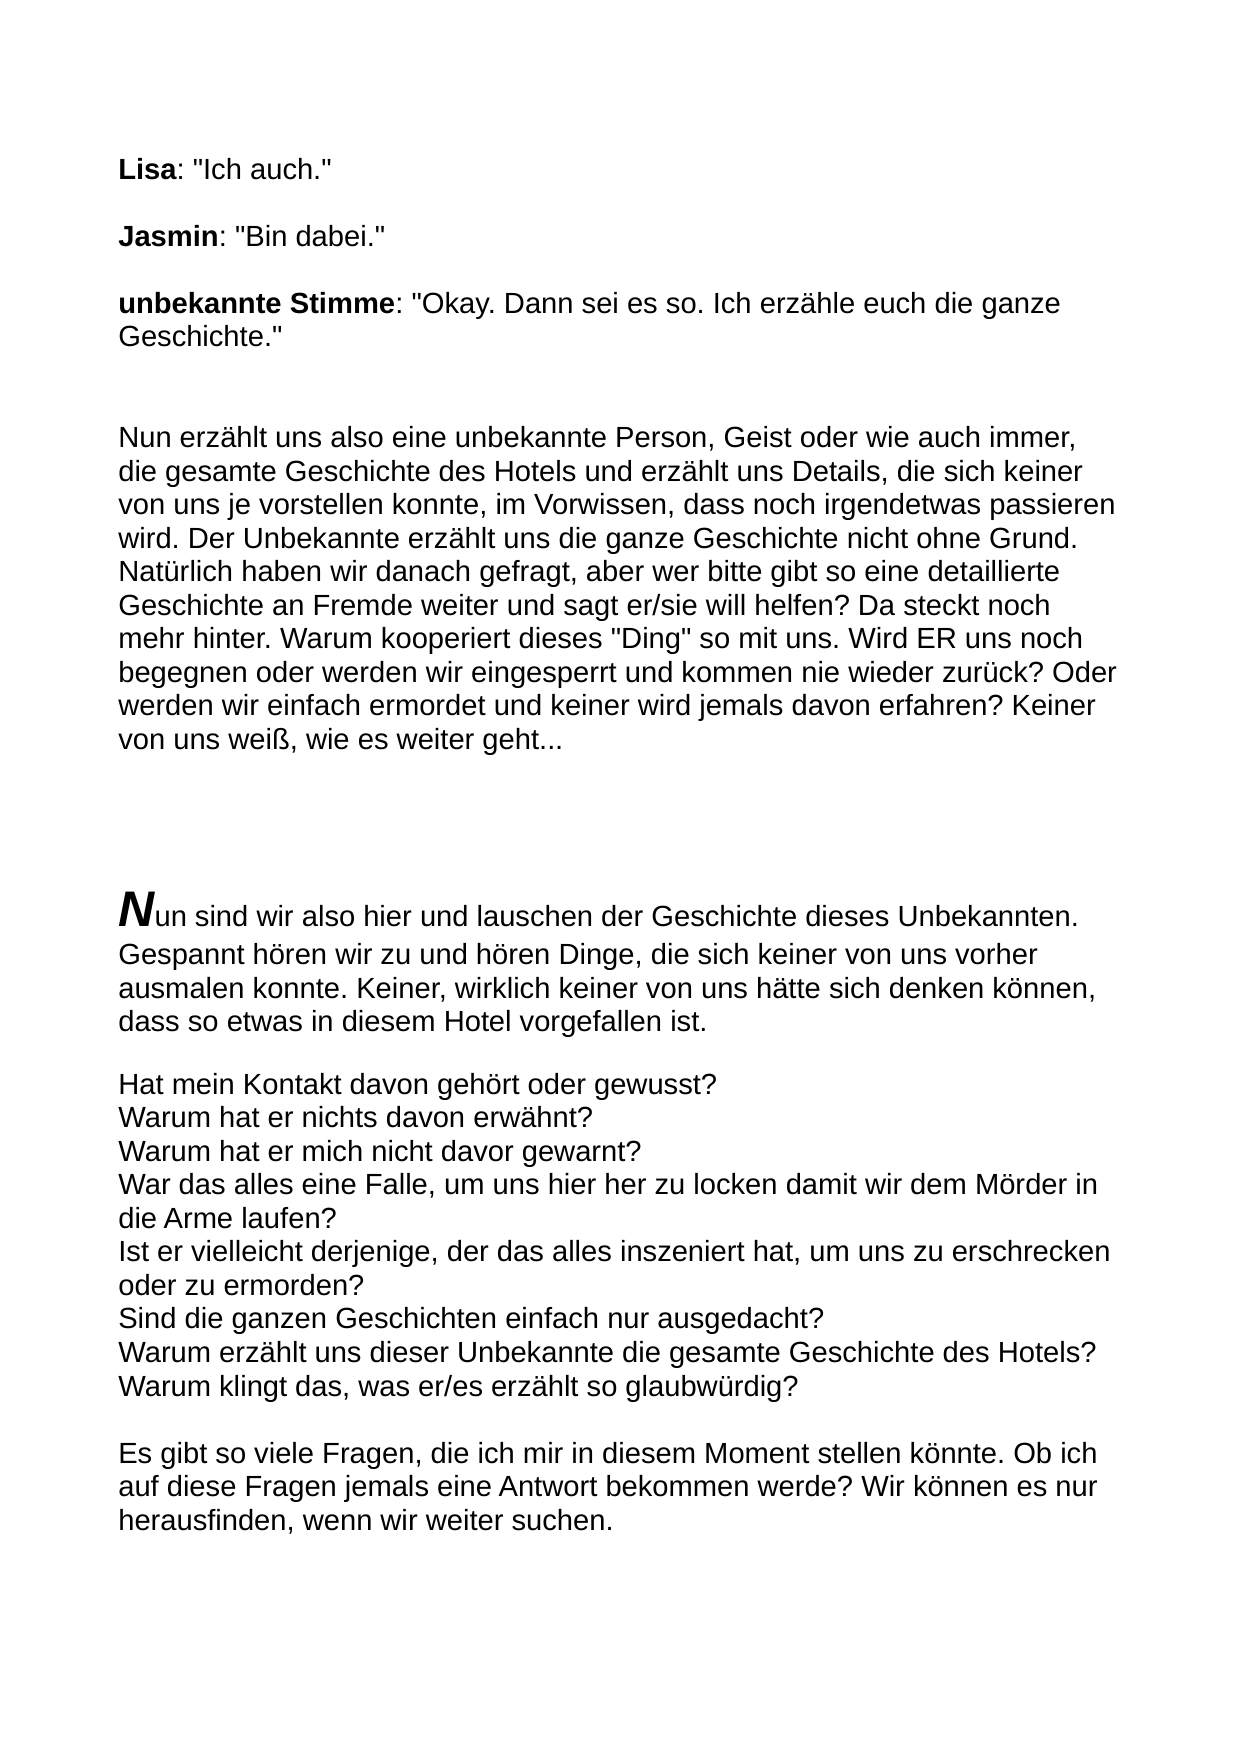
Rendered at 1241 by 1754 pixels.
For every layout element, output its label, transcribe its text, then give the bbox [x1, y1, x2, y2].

text Nun sind wir also hier und lauschen der Geschichte dieses Unbekannten. Gespannt hören wir zu und hören Dinge, die sich keiner von uns vorher ausmalen konnte. Keiner, wirklich keiner von uns hätte sich denken können, dass so etwas in diesem Hotel vorgefallen ist. [118, 880, 1122, 1038]
text Warum hat er nichts davon erwähnt? [118, 1100, 1122, 1134]
text Warum hat er mich nicht davor gewarnt? [118, 1134, 1122, 1167]
text Ist er vielleicht derjenige, der das alles inszeniert hat, um uns zu erschrecken oder zu ermorden? [118, 1234, 1122, 1302]
text Hat mein Kontakt davon gehört oder gewusst? [118, 1067, 1122, 1100]
text Warum klingt das, was er/es erzählt so glaubwürdig? [118, 1369, 1122, 1402]
text War das alles eine Falle, um uns hier her zu locken damit wir dem Mörder in die Arme laufen? [118, 1167, 1122, 1234]
text Es gibt so viele Fragen, die ich mir in diesem Moment stellen könnte. Ob ich auf diese Fragen jemals eine Antwort bekommen werde? Wir können es nur herausfinden, wenn wir weiter suchen. [118, 1436, 1122, 1536]
text Warum erzählt uns dieser Unbekannte die gesamte Geschichte des Hotels? [118, 1335, 1122, 1369]
text Lisa: "Ich auch." Jasmin: "Bin dabei." unbekannte Stimme: "Okay. Dann sei es so. Ich erzähle euch die ganze Geschichte." Nun erzählt uns also eine unbekannte Person, Geist oder wie auch immer, die gesamte Geschichte des Hotels und erzählt uns Details, die sich keiner von uns je vorstellen konnte, im Vorwissen, dass noch irgendetwas passieren wird. Der Unbekannte erzählt uns die ganze Geschichte nicht ohne Grund. Natürlich haben wir danach gefragt, aber wer bitte gibt so eine detaillierte Geschichte an Fremde weiter und sagt er/sie will helfen? Da steckt noch mehr hinter. Warum kooperiert dieses "Ding" so mit uns. Wird ER uns noch begegnen oder werden wir eingesperrt und kommen nie wieder zurück? Oder werden wir einfach ermordet und keiner wird jemals davon erfahren? Keiner von uns weiß, wie es weiter geht... [118, 118, 1122, 784]
text Sind die ganzen Geschichten einfach nur ausgedacht? [118, 1302, 1122, 1335]
